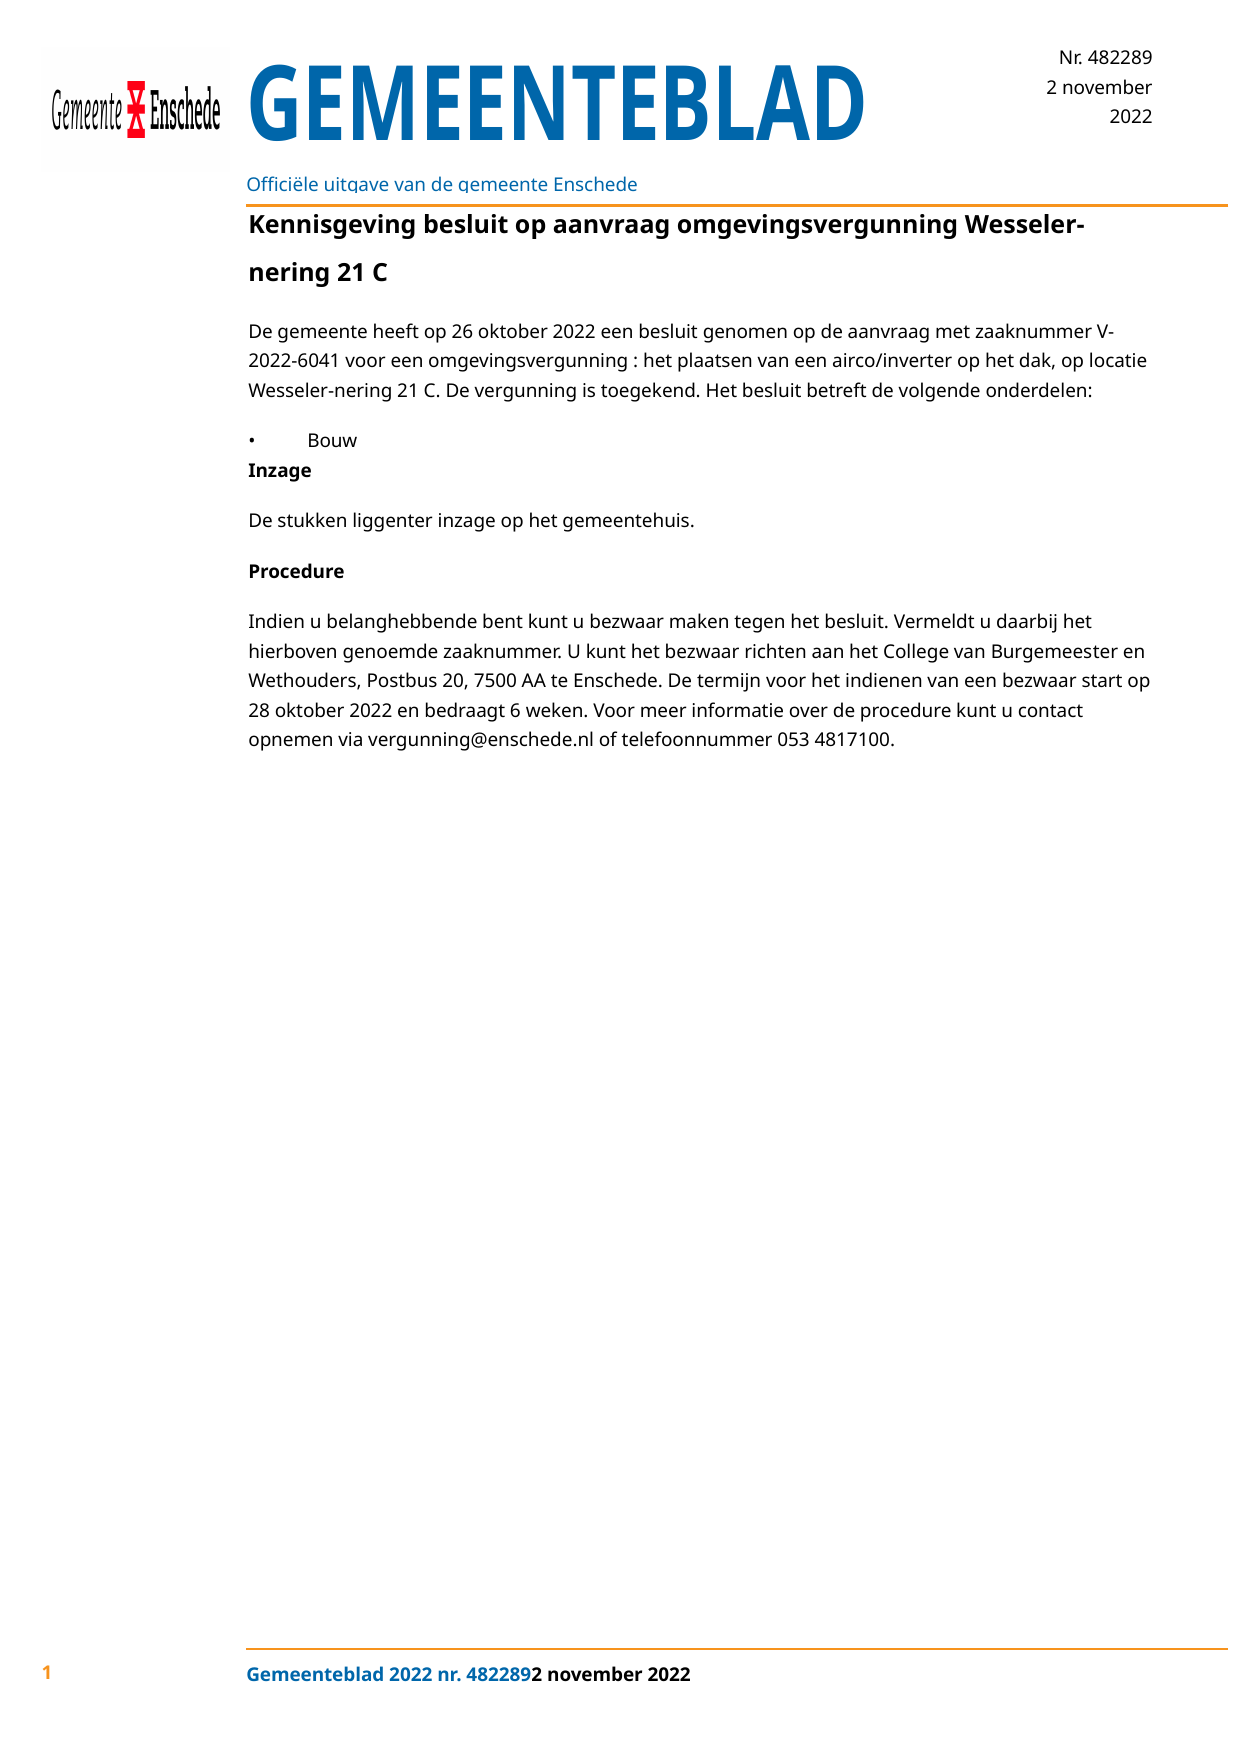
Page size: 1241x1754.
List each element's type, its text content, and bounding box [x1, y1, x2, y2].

text Indien u belanghebbende bent kunt u bezwaar maken tegen het besluit. Vermeldt u daarbij het hierboven genoemde zaaknummer. U kunt het bezwaar richten aan het College van Burgemees­ter en Wethouders, Postbus 20, 7500 AA te Enschede. De termijn voor het indienen van een bezwaar start op 28 oktober 2022 en bedraagt 6 weken. Voor meer informatie over de procedure kunt u contact opnemen via vergunning@enschede.nl of telefoonnummer 053 4817100. [248, 608, 1152, 752]
text Kennisgeving besluit op aanvraag omgevingsvergunning Wesseler-nering 21 C [248, 207, 1152, 288]
picture [41, 47, 231, 172]
text Procedure [248, 558, 1152, 584]
text De stukken liggenter inzage op het gemeentehuis. [248, 507, 1152, 533]
list Bouw [248, 427, 1152, 453]
text Inzage [248, 457, 1152, 483]
text De gemeente heeft op 26 oktober 2022 een besluit genomen op de aanvraag met zaaknummer V-2022-6041 voor een omgevingsvergunning : het plaatsen van een airco/inverter op het dak, op locatie Wesseler-nering 21 C. De vergunning is toegekend. Het besluit betreft de volgende onderdelen: [248, 318, 1152, 403]
